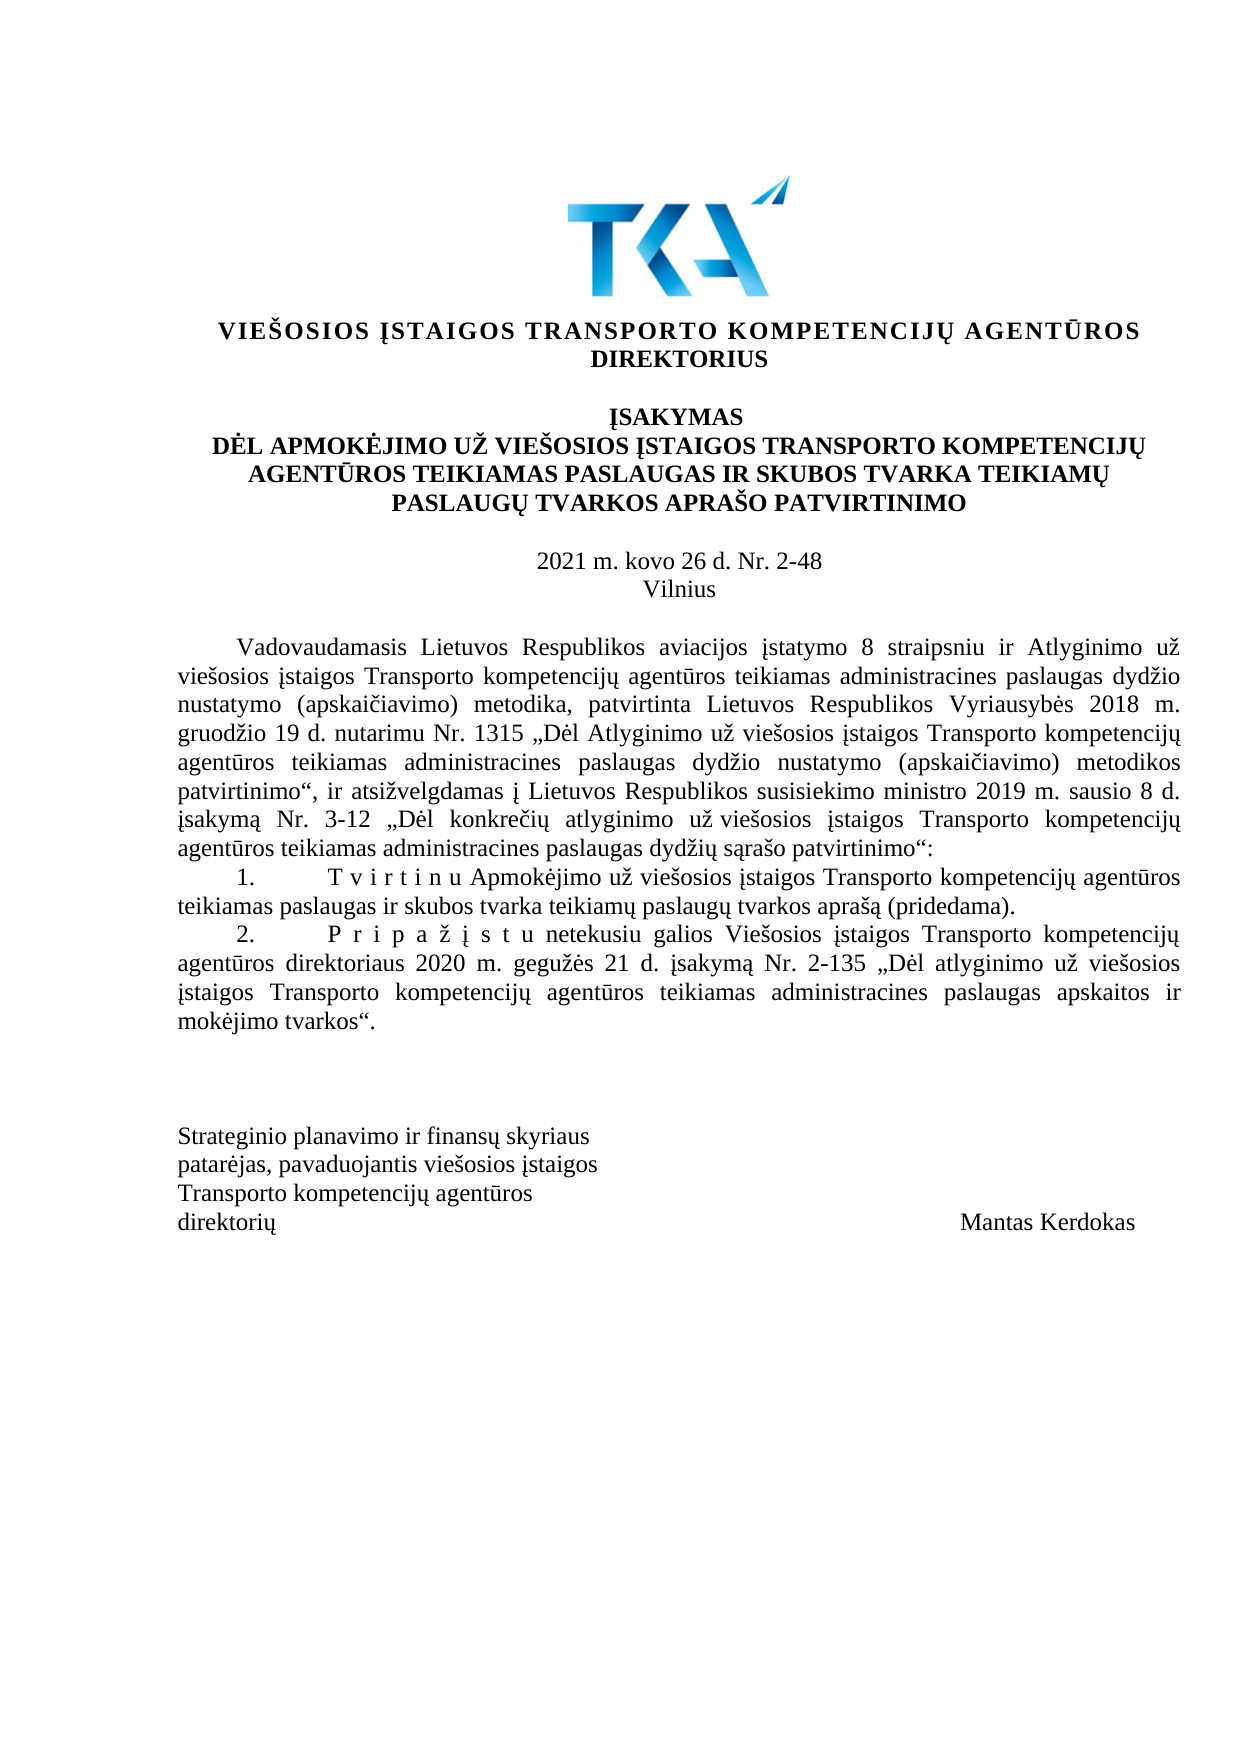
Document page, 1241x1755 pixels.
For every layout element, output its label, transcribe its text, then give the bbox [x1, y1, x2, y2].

text Transporto kompetencijų agentūros [177, 1178, 1181, 1207]
text direktorių Mantas Kerdokas [177, 1207, 1181, 1236]
text 2. P r i p a ž į s t u netekusiu galios Viešosios įstaigos Transporto kompetencijų agentūros direktoriaus 2020 m. gegužės 21 d. įsakymą Nr. 2-135 „Dėl atlyginimo už viešosios įstaigos Transporto kompetencijų agentūros teikiamas administracines paslaugas apskaitos ir mokėjimo tvarkos“. [177, 919, 1181, 1034]
text 2021 m. kovo 26 d. Nr. 2-48 [177, 546, 1181, 574]
text 1. T v i r t i n u Apmokėjimo už viešosios įstaigos Transporto kompetencijų agentūros teikiamas paslaugas ir skubos tvarka teikiamų paslaugų tvarkos aprašą (pridedama). [177, 862, 1181, 919]
text ĮSAKYMAS [177, 402, 1181, 431]
text Vilnius [177, 574, 1181, 603]
text patarėjas, pavaduojantis viešosios įstaigos [177, 1149, 1181, 1178]
text DĖL APMOKĖJIMO UŽ VIEŠOSIOS ĮSTAIGOS TRANSPORTO KOMPETENCIJŲ AGENTŪROS TEIKIAMAS PASLAUGAS IR SKUBOS TVARKA TEIKIAMŲ PASLAUGŲ TVARKOS APRAŠO PATVIRTINIMO [177, 431, 1181, 517]
text Strateginio planavimo ir finansų skyriaus [177, 1121, 1181, 1149]
text VIEŠOSIOS ĮSTAIGOS TRANSPORTO KOMPETENCIJŲ AGENTŪROS [177, 316, 1181, 344]
text Vadovaudamasis Lietuvos Respublikos aviacijos įstatymo 8 straipsniu ir Atlyginimo už viešosios įstaigos Transporto kompetencijų agentūros teikiamas administracines paslaugas dydžio nustatymo (apskaičiavimo) metodika, patvirtinta Lietuvos Respublikos Vyriausybės 2018 m. gruodžio 19 d. nutarimu Nr. 1315 „Dėl Atlyginimo už viešosios įstaigos Transporto kompetencijų agentūros teikiamas administracines paslaugas dydžio nustatymo (apskaičiavimo) metodikos patvirtinimo“, ir atsižvelgdamas į Lietuvos Respublikos susisiekimo ministro 2019 m. sausio 8 d. įsakymą Nr. 3-12 „Dėl konkrečių atlyginimo už viešosios įstaigos Transporto kompetencijų agentūros teikiamas administracines paslaugas dydžių sąrašo patvirtinimo“: [177, 632, 1181, 862]
text Direktorius [177, 344, 1181, 373]
